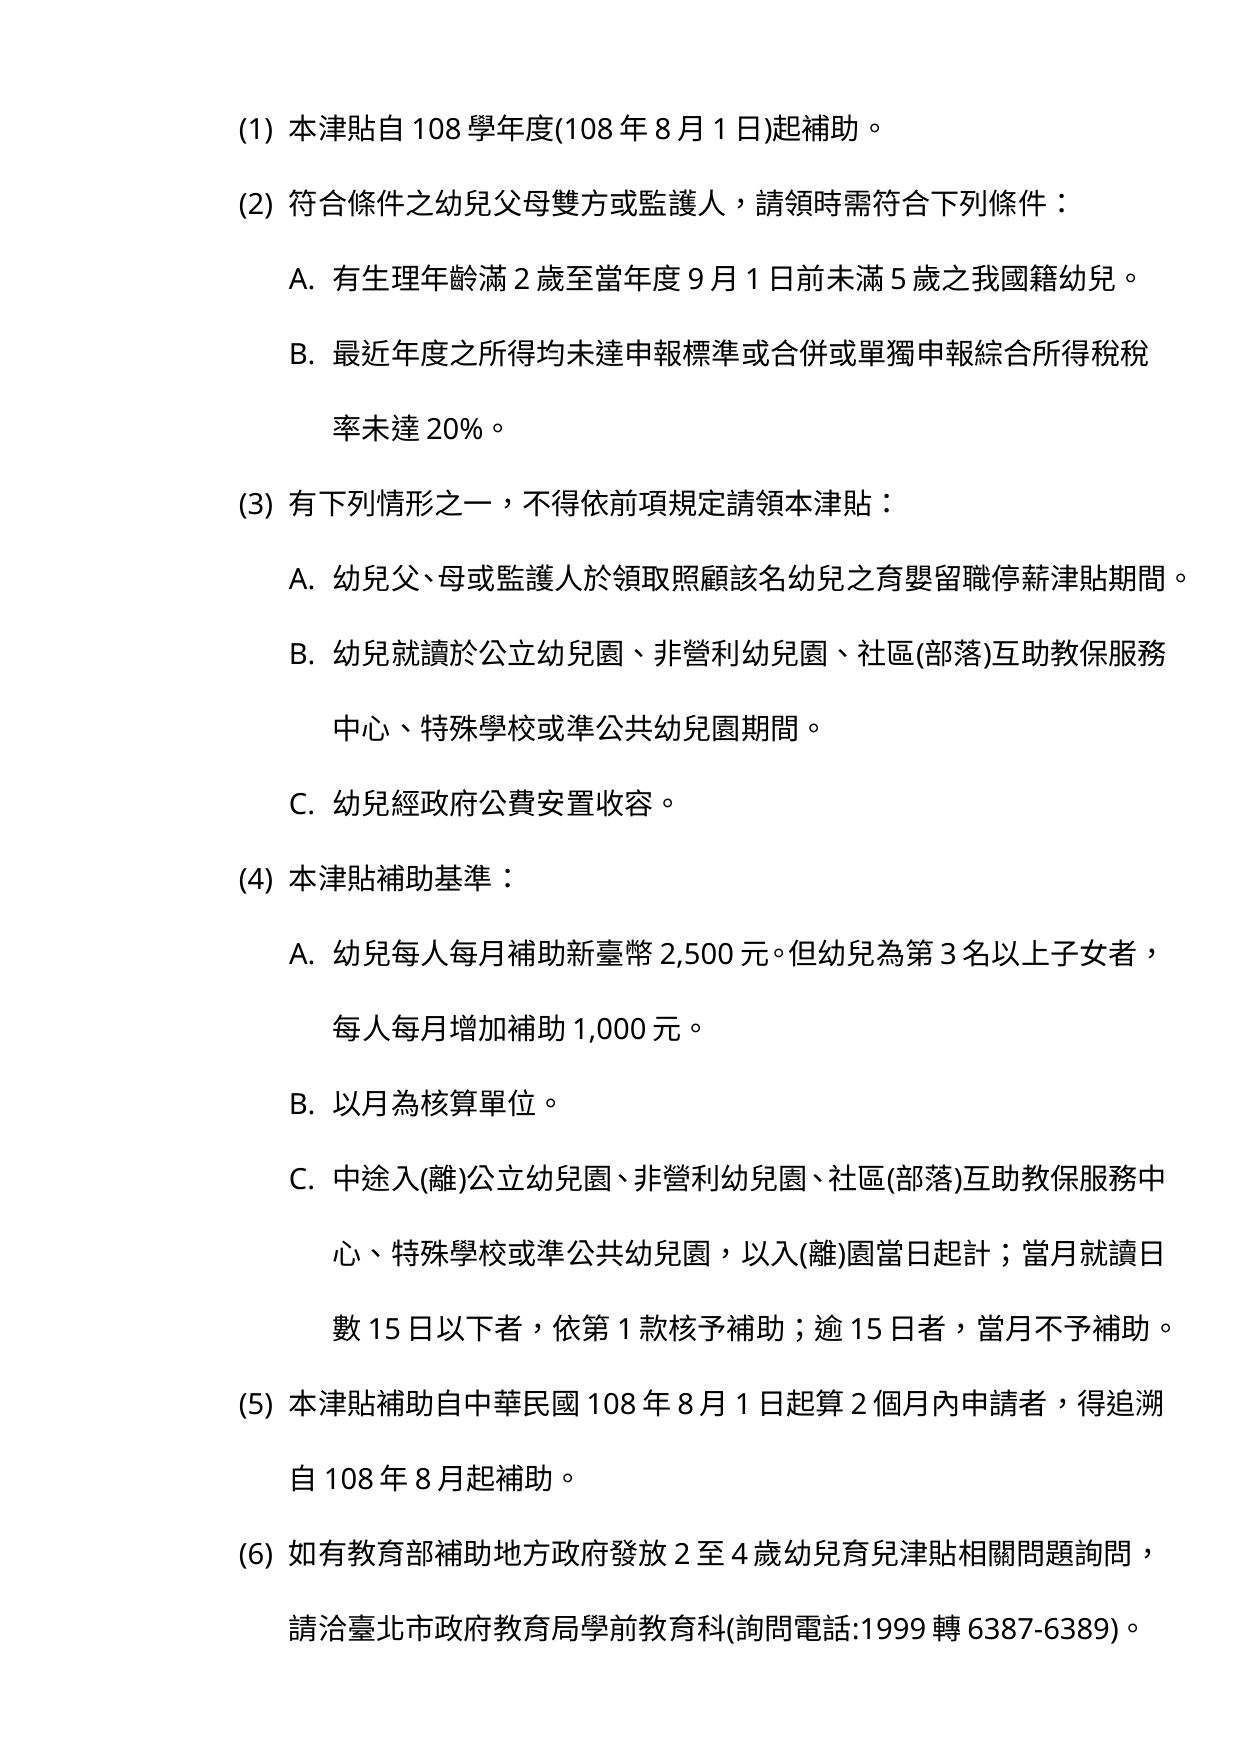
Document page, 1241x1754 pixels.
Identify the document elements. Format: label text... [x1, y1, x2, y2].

list 幼兒父、母或監護人於領取照顧該名幼兒之育嬰留職停薪津貼期間。 [289, 539, 1167, 614]
list 有生理年齡滿2歲至當年度9月1日前未滿5歲之我國籍幼兒。 [289, 239, 1167, 314]
list 本津貼補助自中華民國108年8月1日起算2個月內申請者，得追溯自108年8月起補助。 [239, 1364, 1167, 1514]
list 本津貼補助基準： [239, 839, 1167, 914]
list 中途入(離)公立幼兒園、非營利幼兒園、社區(部落)互助教保服務中心、特殊學校或準公共幼兒園，以入(離)園當日起計；當月就讀日數15日以下者，依第1款核予補助；逾15日者，當月不予補助。 [289, 1139, 1167, 1364]
list 有下列情形之一，不得依前項規定請領本津貼： [239, 464, 1167, 539]
list 幼兒就讀於公立幼兒園、非營利幼兒園、社區(部落)互助教保服務中心、特殊學校或準公共幼兒園期間。 [289, 614, 1167, 764]
list 幼兒每人每月補助新臺幣2,500元。但幼兒為第3名以上子女者，每人每月增加補助1,000元。 [289, 914, 1167, 1064]
list 最近年度之所得均未達申報標準或合併或單獨申報綜合所得稅稅率未達20%。 [289, 314, 1167, 464]
list 符合條件之幼兒父母雙方或監護人，請領時需符合下列條件： [239, 164, 1167, 239]
list 幼兒經政府公費安置收容。 [289, 764, 1167, 839]
list 本津貼自108學年度(108年8月1日)起補助。 [239, 89, 1167, 164]
list 以月為核算單位。 [289, 1064, 1167, 1139]
list 如有教育部補助地方政府發放2至4歲幼兒育兒津貼相關問題詢問，請洽臺北市政府教育局學前教育科(詢問電話:1999轉6387-6389)。 [239, 1514, 1167, 1664]
